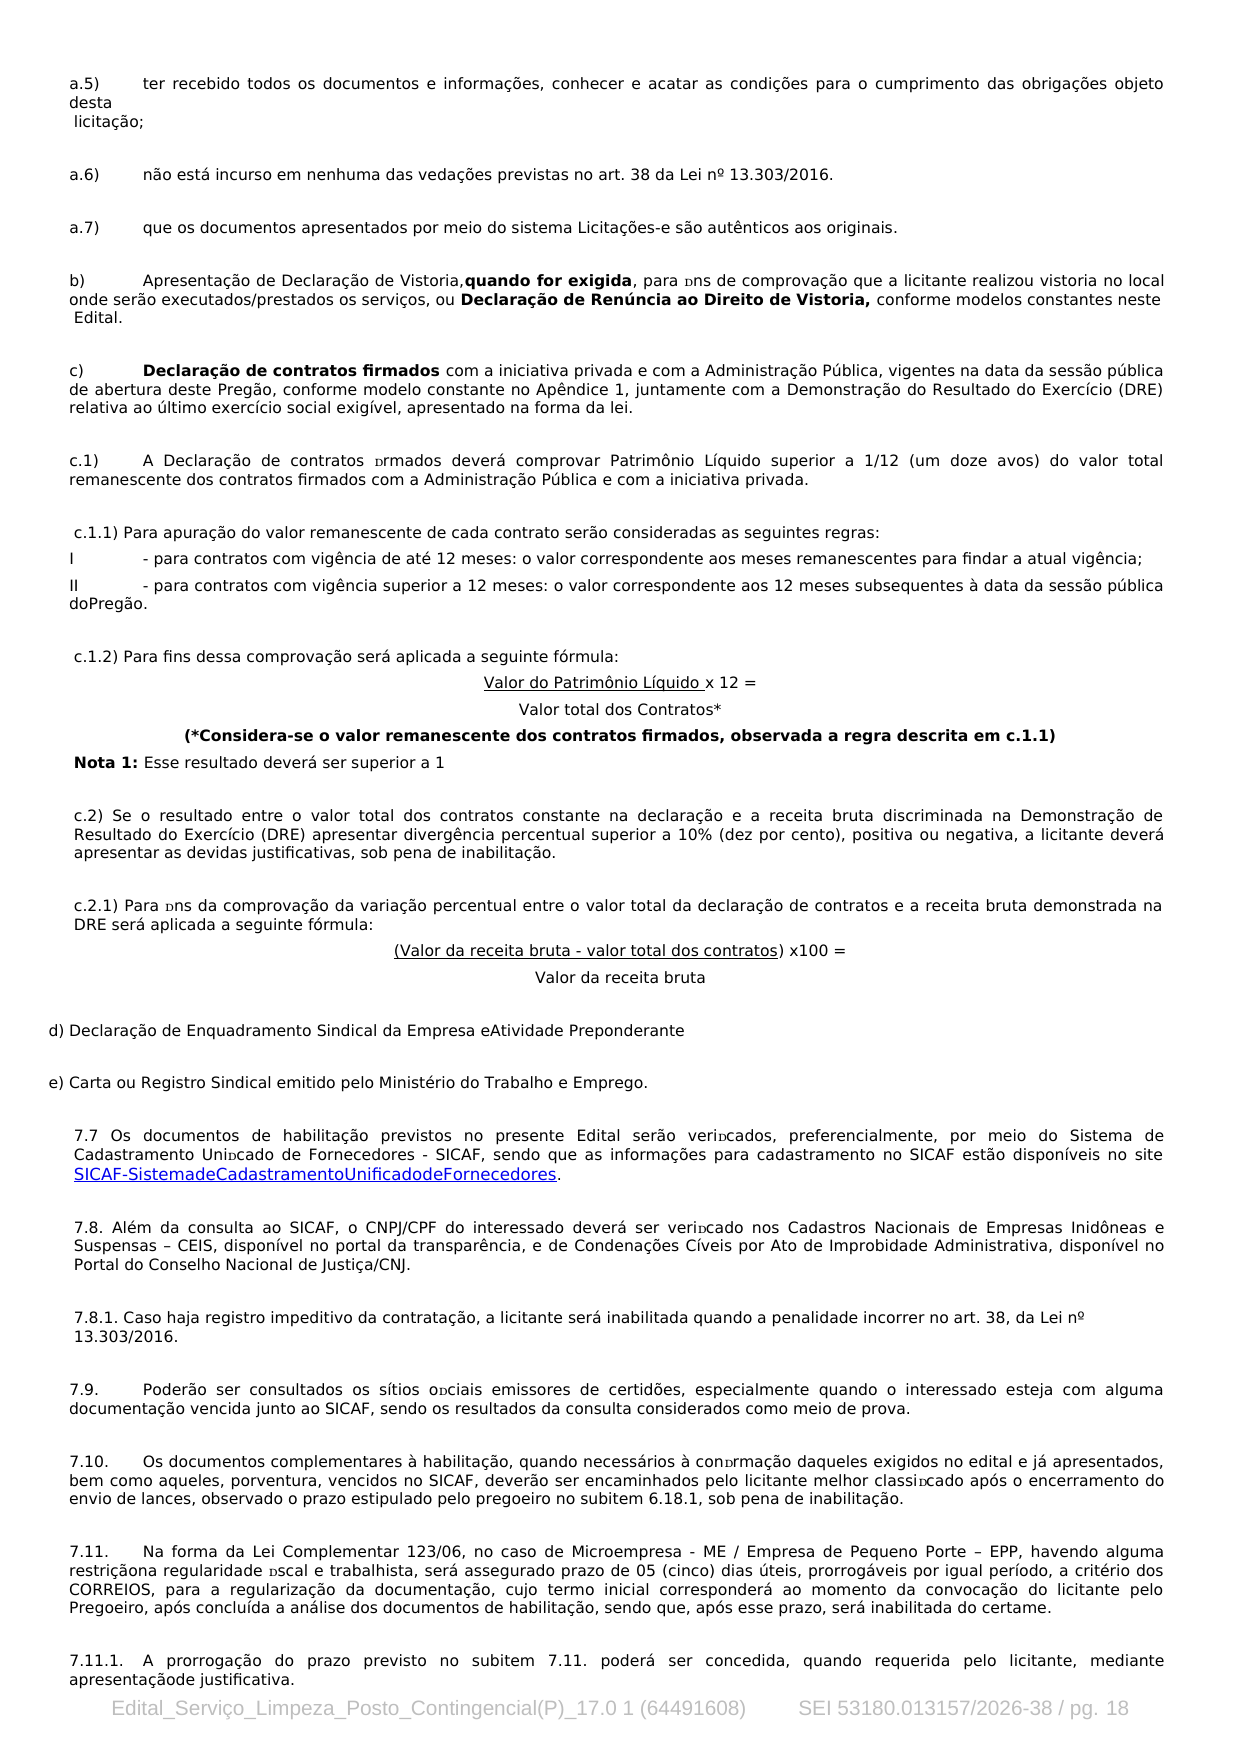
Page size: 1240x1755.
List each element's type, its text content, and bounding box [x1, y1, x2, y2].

text 7.8.1. Caso haja registro impeditivo da contratação, a licitante será inabilitada quando a penalidade incorrer no art. 38, da Lei nº [74, 1309, 1166, 1327]
list Carta ou Registro Sindical emitido pelo Ministério do Trabalho e Emprego. [48, 1074, 1166, 1092]
text c.2.1) Para ns da comprovação da variação percentual entre o valor total da declaração de contratos e a receita bruta demonstrada na DRE será aplicada a seguinte fórmula: [74, 897, 1166, 934]
list que os documentos apresentados por meio do sistema Licitações-e são autênticos aos originais. [69, 219, 1166, 237]
list - para contratos com vigência superior a 12 meses: o valor correspondente aos 12 meses subsequentes à data da sessão pública doPregão. [69, 577, 1166, 613]
list A prorrogação do prazo previsto no subitem 7.11. poderá ser concedida, quando requerida pelo licitante, mediante apresentaçãode justificativa. [69, 1652, 1166, 1689]
text 13.303/2016. [74, 1328, 1166, 1347]
list não está incurso em nenhuma das vedações previstas no art. 38 da Lei nº 13.303/2016. [69, 166, 1166, 184]
text (*Considera-se o valor remanescente dos contratos firmados, observada a regra descrita em c.1.1) [69, 727, 1172, 746]
text Valor do Patrimônio Líquido x 12 = [374, 674, 866, 693]
text Valor total dos Contratos* [69, 701, 1171, 719]
text c.2) Se o resultado entre o valor total dos contratos constante na declaração e a receita bruta discriminada na Demonstração de Resultado do Exercício (DRE) apresentar divergência percentual superior a 10% (dez por cento), positiva ou negativa, a licitante deverá apresentar as devidas justificativas, sob pena de inabilitação. [74, 807, 1166, 862]
text (Valor da receita bruta - valor total dos contratos) x100 = Valor da receita bruta [374, 942, 865, 987]
text Edital. [74, 309, 1166, 327]
list Os documentos complementares à habilitação, quando necessários à conrmação daqueles exigidos no edital e já apresentados, bem como aqueles, porventura, vencidos no SICAF, deverão ser encaminhados pelo licitante melhor classicado após o encerramento do envio de lances, observado o prazo estipulado pelo pregoeiro no subitem 6.18.1, sob pena de inabilitação. [69, 1453, 1166, 1508]
text Nota 1: Esse resultado deverá ser superior a 1 [74, 754, 1166, 772]
text c.1.1) Para apuração do valor remanescente de cada contrato serão consideradas as seguintes regras: [74, 524, 1166, 542]
text licitação; [74, 113, 1166, 131]
list - para contratos com vigência de até 12 meses: o valor correspondente aos meses remanescentes para findar a atual vigência; [69, 550, 1166, 568]
list Na forma da Lei Complementar 123/06, no caso de Microempresa - ME / Empresa de Pequeno Porte – EPP, havendo alguma restriçãona regularidade scal e trabalhista, será assegurado prazo de 05 (cinco) dias úteis, prorrogáveis por igual período, a critério dos CORREIOS, para a regularização da documentação, cujo termo inicial corresponderá ao momento da convocação do licitante pelo Pregoeiro, após concluída a análise dos documentos de habilitação, sendo que, após esse prazo, será inabilitada do certame. [69, 1543, 1166, 1617]
text 7.7 Os documentos de habilitação previstos no presente Edital serão vericados, preferencialmente, por meio do Sistema de Cadastramento Unicado de Fornecedores - SICAF, sendo que as informações para cadastramento no SICAF estão disponíveis no site SICAF-SistemadeCadastramentoUnificadodeFornecedores. [74, 1127, 1166, 1184]
list ter recebido todos os documentos e informações, conhecer e acatar as condições para o cumprimento das obrigações objeto desta [69, 75, 1166, 112]
list Declaração de Enquadramento Sindical da Empresa eAtividade Preponderante [48, 1021, 1166, 1040]
list Apresentação de Declaração de Vistoria,quando for exigida, para ns de comprovação que a licitante realizou vistoria no local onde serão executados/prestados os serviços, ou Declaração de Renúncia ao Direito de Vistoria, conforme modelos constantes neste [69, 272, 1166, 309]
list Declaração de contratos firmados com a iniciativa privada e com a Administração Pública, vigentes na data da sessão pública de abertura deste Pregão, conforme modelo constante no Apêndice 1, juntamente com a Demonstração do Resultado do Exercício (DRE) relativa ao último exercício social exigível, apresentado na forma da lei. [69, 362, 1166, 418]
text c.1.2) Para fins dessa comprovação será aplicada a seguinte fórmula: [74, 648, 1166, 666]
text 7.8. Além da consulta ao SICAF, o CNPJ/CPF do interessado deverá ser vericado nos Cadastros Nacionais de Empresas Inidôneas e Suspensas – CEIS, disponível no portal da transparência, e de Condenações Cíveis por Ato de Improbidade Administrativa, disponível no Portal do Conselho Nacional de Justiça/CNJ. [74, 1218, 1166, 1274]
list Poderão ser consultados os sítios ociais emissores de certidões, especialmente quando o interessado esteja com alguma documentação vencida junto ao SICAF, sendo os resultados da consulta considerados como meio de prova. [69, 1381, 1166, 1418]
list A Declaração de contratos rmados deverá comprovar Patrimônio Líquido superior a 1/12 (um doze avos) do valor total remanescente dos contratos firmados com a Administração Pública e com a iniciativa privada. [69, 452, 1166, 489]
